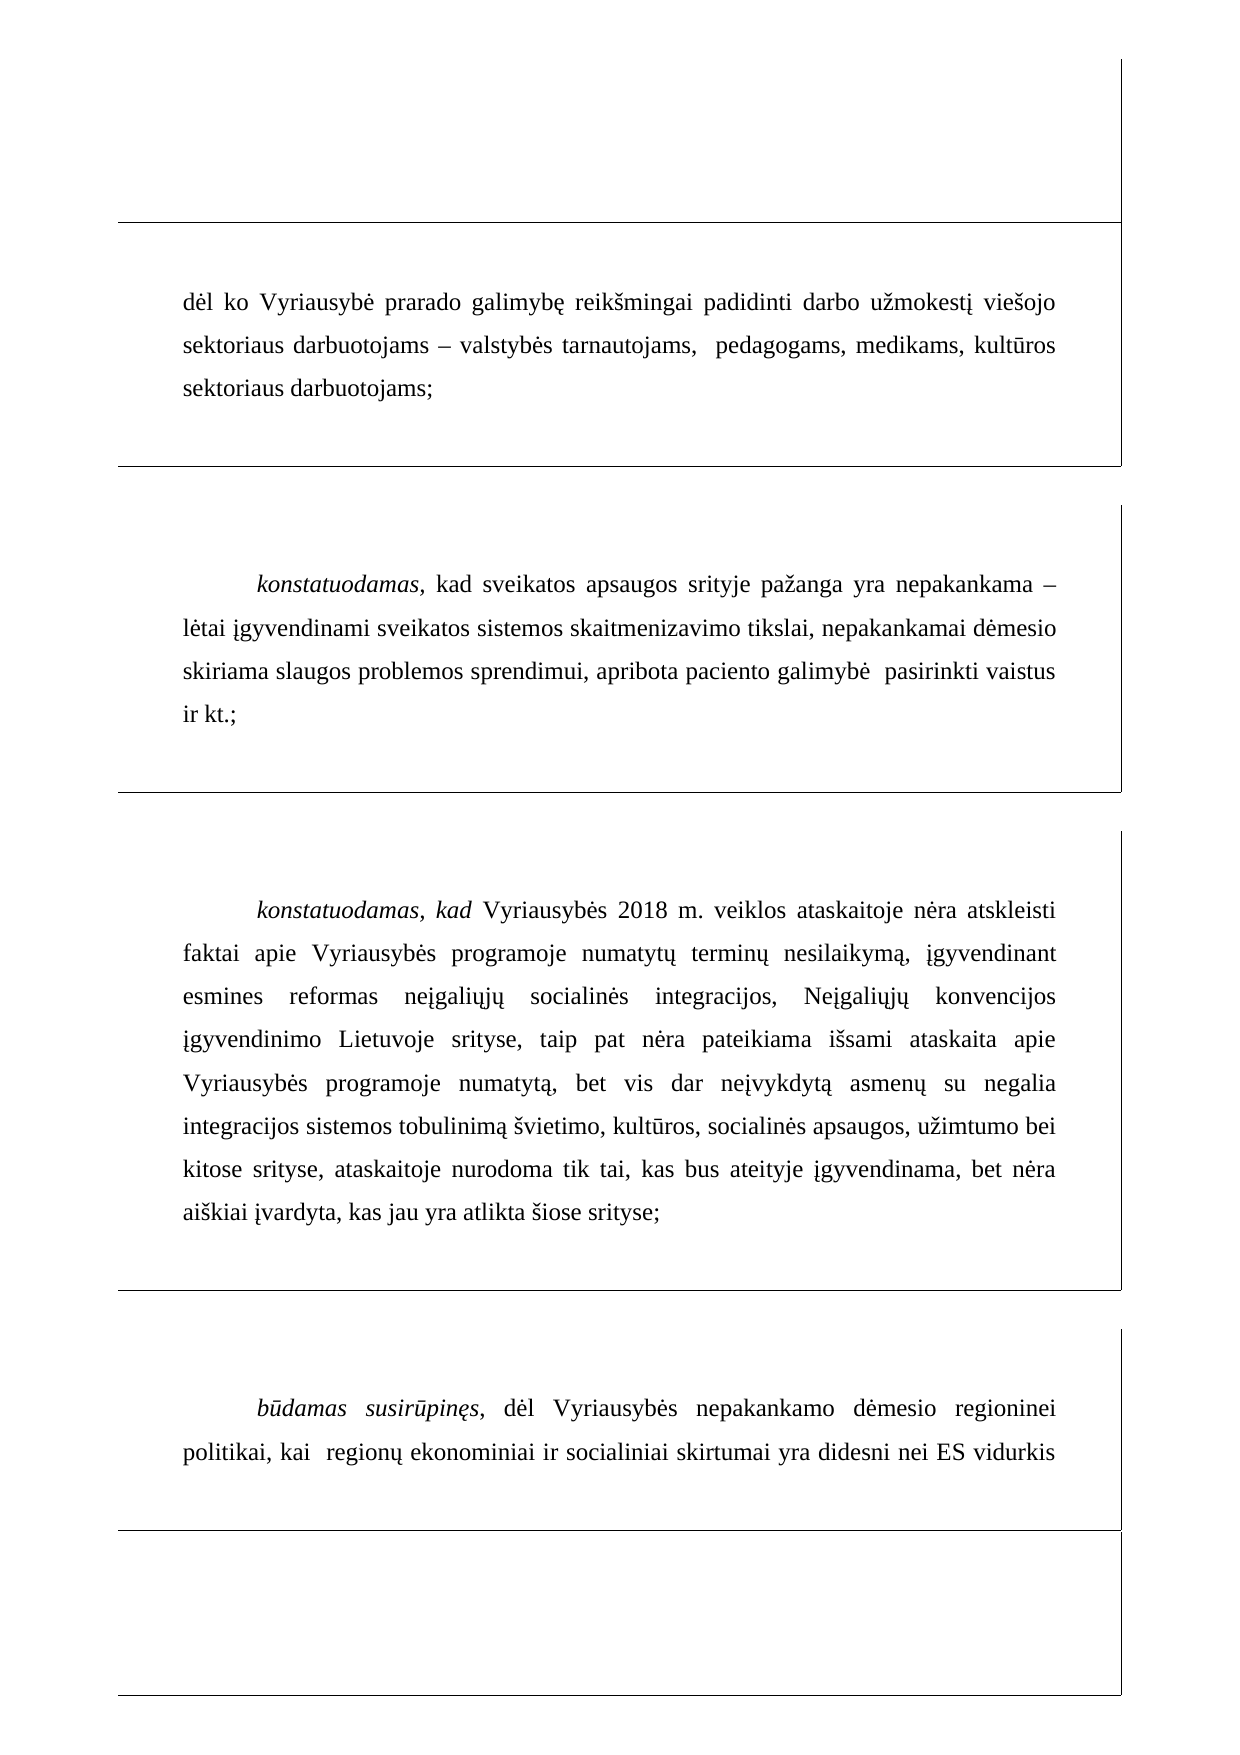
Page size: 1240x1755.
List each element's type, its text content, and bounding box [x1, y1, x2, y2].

text konstatuodamas, kad Vyriausybės 2018 m. veiklos ataskaitoje nėra atskleisti faktai apie Vyriausybės programoje numatytų terminų nesilaikymą, įgyvendinant esmines reformas neįgaliųjų socialinės integracijos, Neįgaliųjų konvencijos įgyvendinimo Lietuvoje srityse, taip pat nėra pateikiama išsami ataskaita apie Vyriausybės programoje numatytą, bet vis dar neįvykdytą asmenų su negalia integracijos sistemos tobulinimą švietimo, kultūros, socialinės apsaugos, užimtumo bei kitose srityse, ataskaitoje nurodoma tik tai, kas bus ateityje įgyvendinama, bet nėra aiškiai įvardyta, kas jau yra atlikta šiose srityse; [118, 831, 1121, 1290]
text dėl ko Vyriausybė prarado galimybę reikšmingai padidinti darbo užmokestį viešojo sektoriaus darbuotojams – valstybės tarnautojams, pedagogams, medikams, kultūros sektoriaus darbuotojams; [118, 222, 1121, 466]
text būdamas susirūpinęs, dėl Vyriausybės nepakankamo dėmesio regioninei politikai, kai regionų ekonominiai ir socialiniai skirtumai yra didesni nei ES vidurkis [118, 1329, 1121, 1530]
text konstatuodamas, kad sveikatos apsaugos srityje pažanga yra nepakankama – lėtai įgyvendinami sveikatos sistemos skaitmenizavimo tikslai, nepakankamai dėmesio skiriama slaugos problemos sprendimui, apribota paciento galimybė pasirinkti vaistus ir kt.; [118, 505, 1121, 792]
